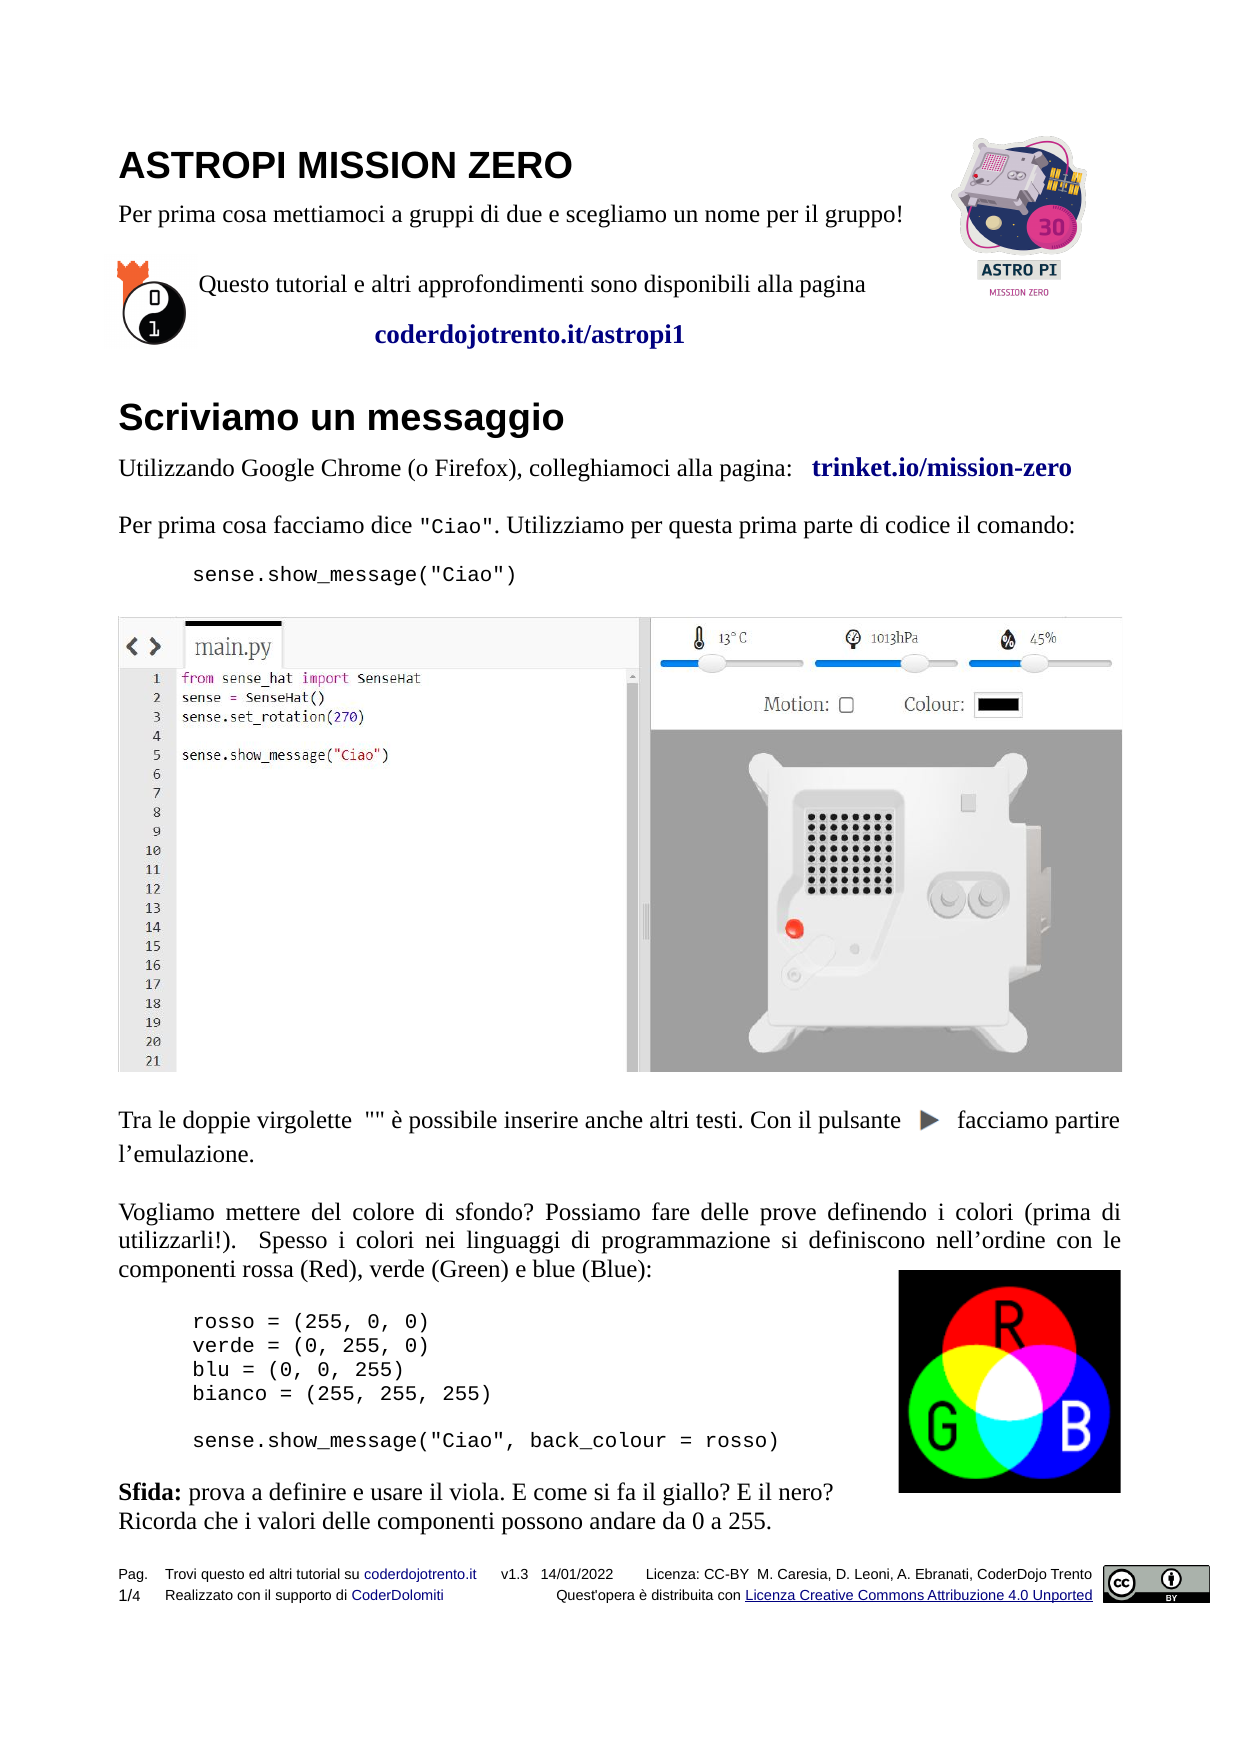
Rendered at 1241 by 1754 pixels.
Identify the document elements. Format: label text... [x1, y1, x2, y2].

text Sfida: prova a definire e usare il viola. E come si fa il giallo? E il nero? [118, 1477, 1122, 1506]
subtitle Scriviamo un messaggio [118, 394, 1122, 438]
picture [118, 616, 1123, 1072]
text Ricorda che i valori delle componenti possono andare da 0 a 255. [118, 1506, 1122, 1534]
text Questo tutorial e altri approfondimenti sono disponibili alla pagina [199, 269, 925, 297]
picture [907, 1100, 951, 1139]
picture [925, 119, 1113, 308]
picture [104, 254, 199, 349]
text rosso = (255, 0, 0) [118, 1312, 898, 1335]
text Vogliamo mettere del colore di sfondo? Possiamo fare delle prove definendo i colori (prima di utilizzarli!). Spesso i colori nei linguaggi di programmazione si definiscono nell’ordine con le componenti rossa (Red), verde (Green) e blue (Blue): [118, 1197, 1122, 1283]
text sense.show_message("Ciao", back_colour = rosso) [118, 1430, 898, 1453]
text verde = (0, 255, 0) blu = (0, 0, 255) bianco = (255, 255, 255) [118, 1335, 898, 1406]
subtitle ASTROPI MISSION ZERO [118, 143, 925, 187]
text coderdojotrento.it/astropi1 [199, 318, 1122, 349]
picture [898, 1270, 1121, 1493]
text Tra le doppie virgolette "" è possibile inserire anche altri testi. Con il pulsante facciamo partire l’emulazione. [118, 1101, 1122, 1168]
text sense.show_message("Ciao") [118, 564, 1122, 587]
text Utilizzando Google Chrome (o Firefox), colleghiamoci alla pagina: trinket.io/mission-zero [118, 451, 1122, 482]
text Per prima cosa facciamo dice "Ciao". Utilizziamo per questa prima parte di codice il comando: [118, 511, 1122, 540]
picture [1103, 1565, 1210, 1603]
text Per prima cosa mettiamoci a gruppi di due e scegliamo un nome per il gruppo! [118, 199, 925, 228]
